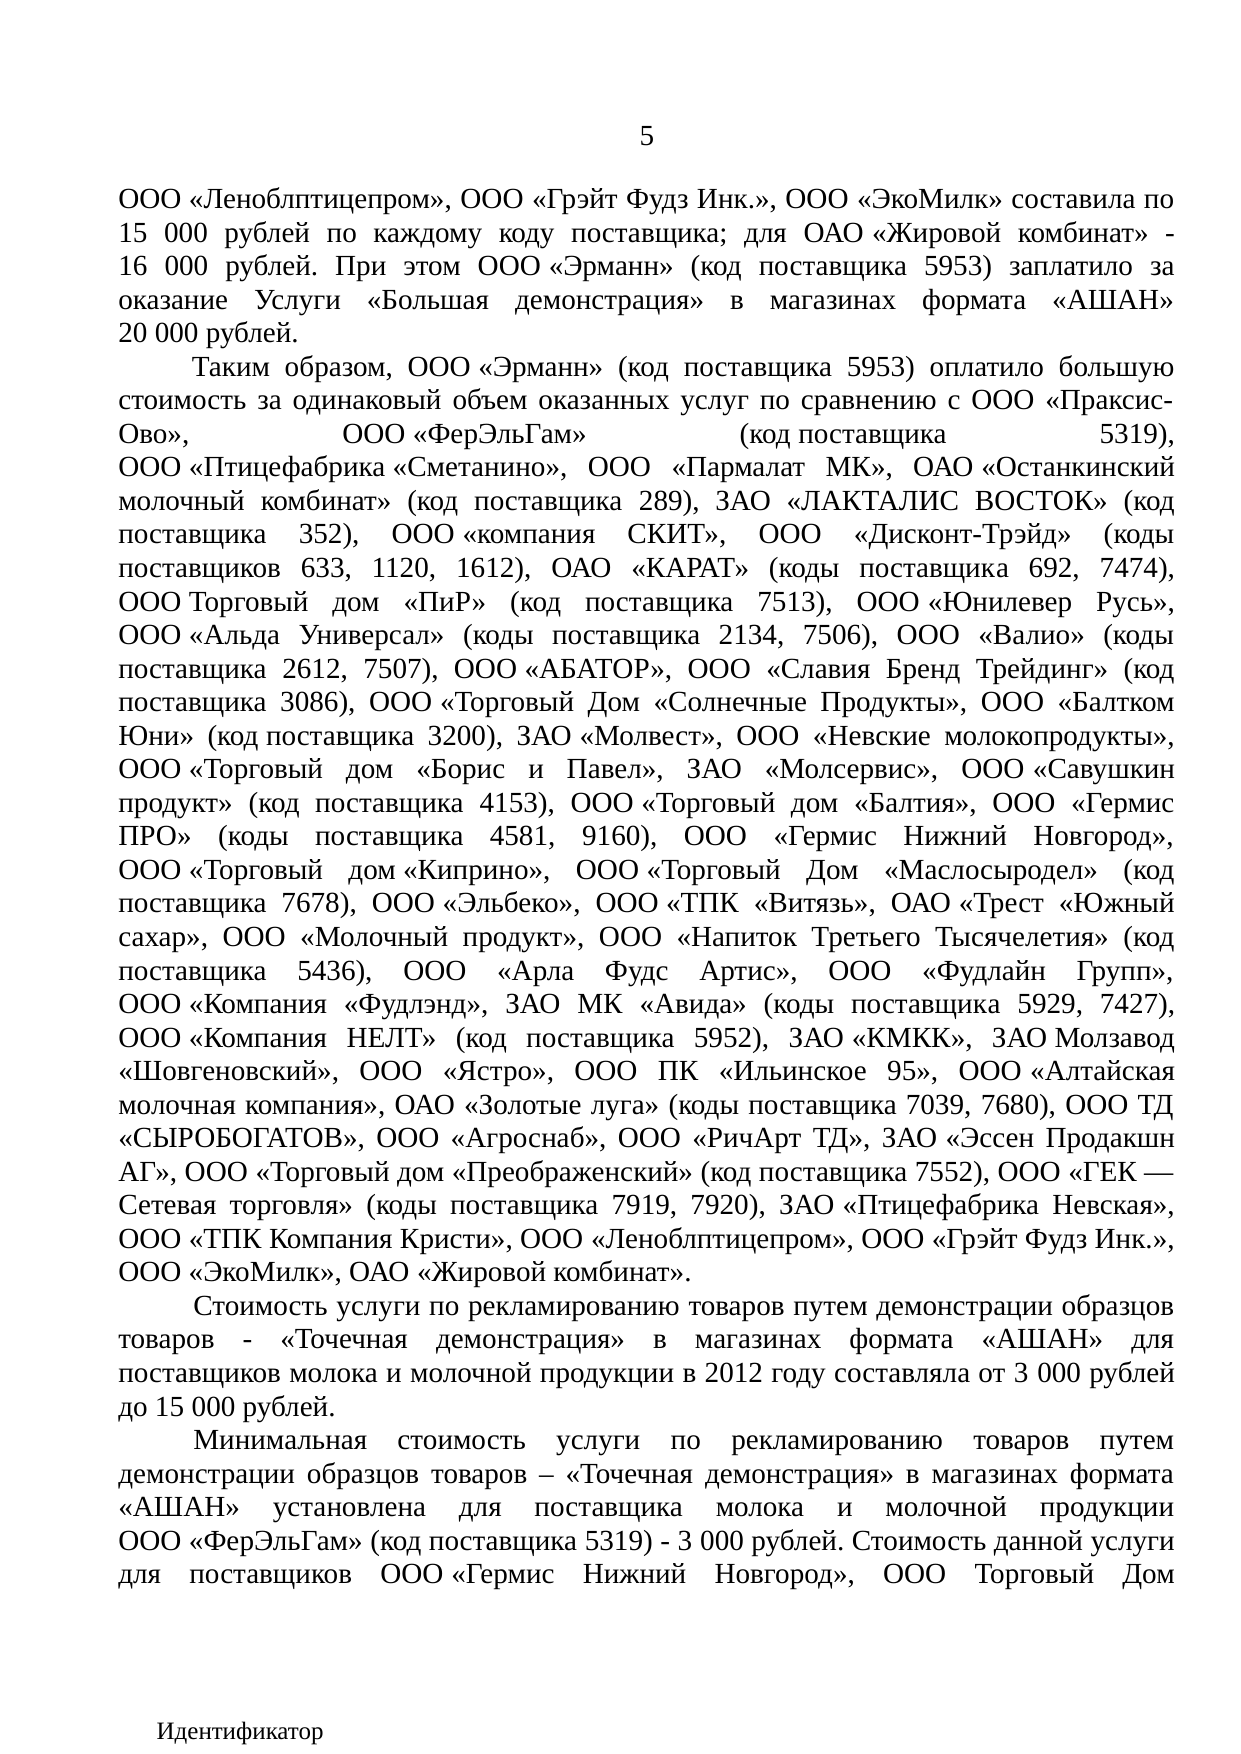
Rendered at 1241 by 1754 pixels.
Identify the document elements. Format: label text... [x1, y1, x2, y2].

text Стоимость услуги по рекламированию товаров путем демонстрации образцов товаров - «Точечная демонстрация» в магазинах формата «АШАН» для поставщиков молока и молочной продукции в 2012 году составляла от 3 000 рублей до 15 000 рублей. [118, 1288, 1175, 1422]
text ООО «Леноблптицепром», ООО «Грэйт Фудз Инк.», ООО «ЭкоМилк» составила по 15 000 рублей по каждому коду поставщика; для ОАО «Жировой комбинат» - 16 000 рублей. При этом ООО «Эрманн» (код поставщика 5953) заплатило за оказание Услуги «Большая демонстрация» в магазинах формата «АШАН» 20 000 рублей. [118, 181, 1175, 349]
text Минимальная стоимость услуги по рекламированию товаров путем демонстрации образцов товаров – «Точечная демонстрация» в магазинах формата «АШАН» установлена для поставщика молока и молочной продукции ООО «ФерЭльГам» (код поставщика 5319) - 3 000 рублей. Стоимость данной услуги для поставщиков ООО «Гермис Нижний Новгород», ООО Торговый Дом [118, 1422, 1175, 1590]
text Таким образом, ООО «Эрманн» (код поставщика 5953) оплатило большую стоимость за одинаковый объем оказанных услуг по сравнению с ООО «Праксис-Ово», ООО «ФерЭльГам» (код поставщика 5319), ООО «Птицефабрика «Сметанино», ООО «Пармалат МК», ОАО «Останкинский молочный комбинат» (код поставщика 289), ЗАО «ЛАКТАЛИС ВОСТОК» (код поставщика 352), ООО «компания СКИТ», ООО «Дисконт-Трэйд» (коды поставщиков 633, 1120, 1612), ОАО «КАРАТ» (коды поставщика 692, 7474), ООО Торговый дом «ПиР» (код поставщика 7513), ООО «Юнилевер Русь», ООО «Альда Универсал» (коды поставщика 2134, 7506), ООО «Валио» (коды поставщика 2612, 7507), ООО «АБАТОР», ООО «Славия Бренд Трейдинг» (код поставщика 3086), ООО «Торговый Дом «Солнечные Продукты», ООО «Балтком Юни» (код поставщика 3200), ЗАО «Молвест», ООО «Невские молокопродукты», ООО «Торговый дом «Борис и Павел», ЗАО «Молсервис», ООО «Савушкин продукт» (код поставщика 4153), ООО «Торговый дом «Балтия», ООО «Гермис ПРО» (коды поставщика 4581, 9160), ООО «Гермис Нижний Новгород», ООО «Торговый дом «Киприно», ООО «Торговый Дом «Маслосыродел» (код поставщика 7678), ООО «Эльбеко», ООО «ТПК «Витязь», ОАО «Трест «Южный сахар», ООО «Молочный продукт», ООО «Напиток Третьего Тысячелетия» (код поставщика 5436), ООО «Арла Фудс Артис», ООО «Фудлайн Групп», ООО «Компания «Фудлэнд», ЗАО МК «Авида» (коды поставщика 5929, 7427), ООО «Компания НЕЛТ» (код поставщика 5952), ЗАО «КМКК», ЗАО Молзавод «Шовгеновский», ООО «Ястро», ООО ПК «Ильинское 95», ООО «Алтайская молочная компания», ОАО «Золотые луга» (коды поставщика 7039, 7680), ООО ТД «СЫРОБОГАТОВ», ООО «Агроснаб», ООО «РичАрт ТД», ЗАО «Эссен Продакшн АГ», ООО «Торговый дом «Преображенский» (код поставщика 7552), ООО «ГЕК — Сетевая торговля» (коды поставщика 7919, 7920), ЗАО «Птицефабрика Невская», ООО «ТПК Компания Кристи», ООО «Леноблптицепром», ООО «Грэйт Фудз Инк.», ООО «ЭкоМилк», ОАО «Жировой комбинат». [118, 349, 1175, 1288]
